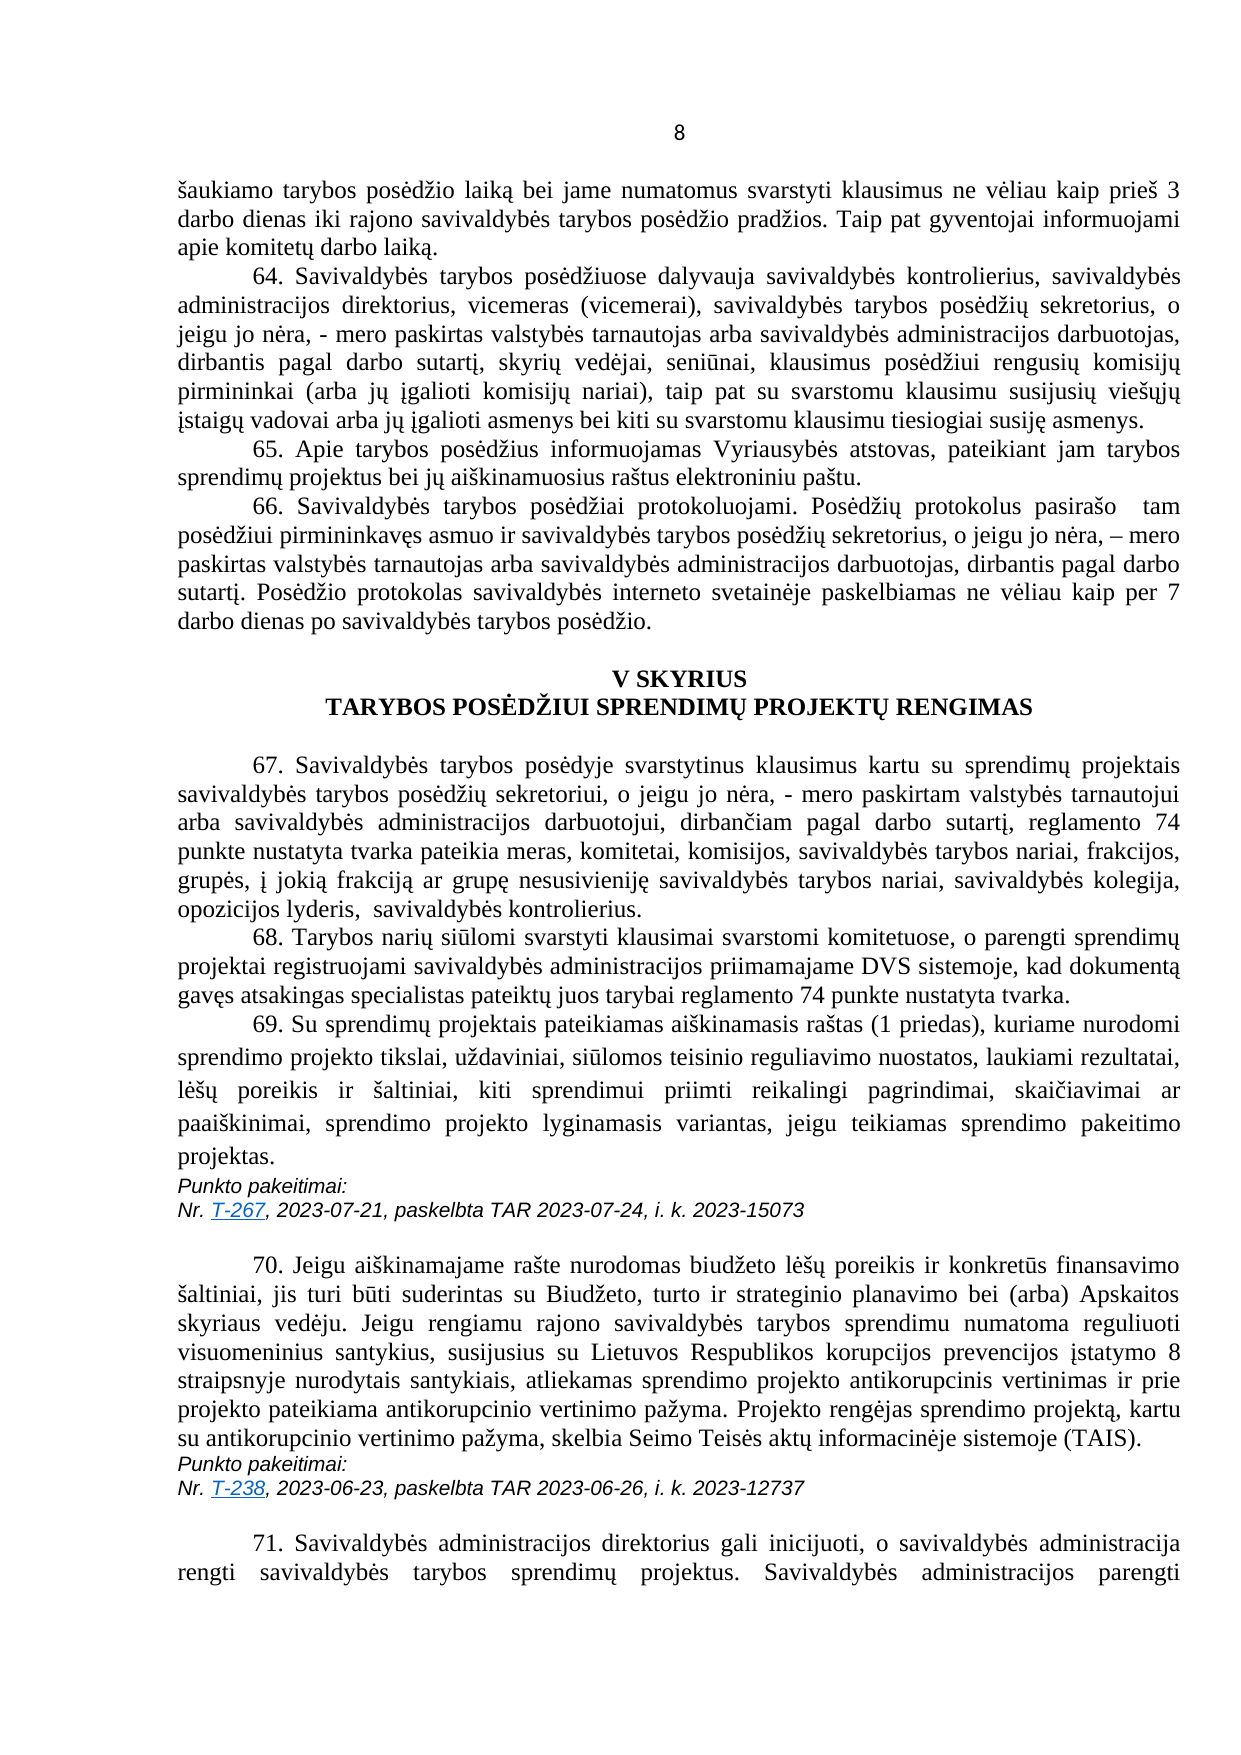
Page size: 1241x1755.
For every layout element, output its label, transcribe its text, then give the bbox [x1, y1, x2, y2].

text šaukiamo tarybos posėdžio laiką bei jame numatomus svarstyti klausimus ne vėliau kaip prieš 3 darbo dienas iki rajono savivaldybės tarybos posėdžio pradžios. Taip pat gyventojai informuojami apie komitetų darbo laiką. [177, 175, 1181, 261]
text 70. Jeigu aiškinamajame rašte nurodomas biudžeto lėšų poreikis ir konkretūs finansavimo šaltiniai, jis turi būti suderintas su Biudžeto, turto ir strateginio planavimo bei (arba) Apskaitos skyriaus vedėju. Jeigu rengiamu rajono savivaldybės tarybos sprendimu numatoma reguliuoti visuomeninius santykius, susijusius su Lietuvos Respublikos korupcijos prevencijos įstatymo 8 straipsnyje nurodytais santykiais, atliekamas sprendimo projekto antikorupcinis vertinimas ir prie projekto pateikiama antikorupcinio vertinimo pažyma. Projekto rengėjas sprendimo projektą, kartu su antikorupcinio vertinimo pažyma, skelbia Seimo Teisės aktų informacinėje sistemoje (TAIS). [177, 1250, 1181, 1452]
text Punkto pakeitimai: [177, 1452, 1181, 1476]
text 68. Tarybos narių siūlomi svarstyti klausimai svarstomi komitetuose, o parengti sprendimų projektai registruojami savivaldybės administracijos priimamajame DVS sistemoje, kad dokumentą gavęs atsakingas specialistas pateiktų juos tarybai reglamento 74 punkte nustatyta tvarka. [177, 922, 1181, 1009]
text Nr. T-267, 2023-07-21, paskelbta TAR 2023-07-24, i. k. 2023-15073 [177, 1198, 1181, 1222]
text 64. Savivaldybės tarybos posėdžiuose dalyvauja savivaldybės kontrolierius, savivaldybės administracijos direktorius, vicemeras (vicemerai), savivaldybės tarybos posėdžių sekretorius, o jeigu jo nėra, - mero paskirtas valstybės tarnautojas arba savivaldybės administracijos darbuotojas, dirbantis pagal darbo sutartį, skyrių vedėjai, seniūnai, klausimus posėdžiui rengusių komisijų pirmininkai (arba jų įgalioti komisijų nariai), taip pat su svarstomu klausimu susijusių viešųjų įstaigų vadovai arba jų įgalioti asmenys bei kiti su svarstomu klausimu tiesiogiai susiję asmenys. [177, 261, 1181, 434]
text Nr. T-238, 2023-06-23, paskelbta TAR 2023-06-26, i. k. 2023-12737 [177, 1476, 1181, 1499]
text 67. Savivaldybės tarybos posėdyje svarstytinus klausimus kartu su sprendimų projektais savivaldybės tarybos posėdžių sekretoriui, o jeigu jo nėra, - mero paskirtam valstybės tarnautojui arba savivaldybės administracijos darbuotojui, dirbančiam pagal darbo sutartį, reglamento 74 punkte nustatyta tvarka pateikia meras, komitetai, komisijos, savivaldybės tarybos nariai, frakcijos, grupės, į jokią frakciją ar grupę nesusivieniję savivaldybės tarybos nariai, savivaldybės kolegija, opozicijos lyderis, savivaldybės kontrolierius. [177, 750, 1181, 922]
text 65. Apie tarybos posėdžius informuojamas Vyriausybės atstovas, pateikiant jam tarybos sprendimų projektus bei jų aiškinamuosius raštus elektroniniu paštu. [177, 434, 1181, 491]
text 69. Su sprendimų projektais pateikiamas aiškinamasis raštas (1 priedas), kuriame nurodomi sprendimo projekto tikslai, uždaviniai, siūlomos teisinio reguliavimo nuostatos, laukiami rezultatai, lėšų poreikis ir šaltiniai, kiti sprendimui priimti reikalingi pagrindimai, skaičiavimai ar paaiškinimai, sprendimo projekto lyginamasis variantas, jeigu teikiamas sprendimo pakeitimo projektas. [177, 1009, 1181, 1169]
text TARYBOS POSĖDŽIUI SPRENDIMŲ PROJEKTŲ RENGIMAS [177, 692, 1181, 721]
text 66. Savivaldybės tarybos posėdžiai protokoluojami. Posėdžių protokolus pasirašo tam posėdžiui pirmininkavęs asmuo ir savivaldybės tarybos posėdžių sekretorius, o jeigu jo nėra, – mero paskirtas valstybės tarnautojas arba savivaldybės administracijos darbuotojas, dirbantis pagal darbo sutartį. Posėdžio protokolas savivaldybės interneto svetainėje paskelbiamas ne vėliau kaip per 7 darbo dienas po savivaldybės tarybos posėdžio. [177, 491, 1181, 635]
text V SKYRIUS [177, 664, 1181, 692]
text 71. Savivaldybės administracijos direktorius gali inicijuoti, o savivaldybės administracija rengti savivaldybės tarybos sprendimų projektus. Savivaldybės administracijos parengti [177, 1528, 1181, 1586]
text Punkto pakeitimai: [177, 1174, 1181, 1198]
